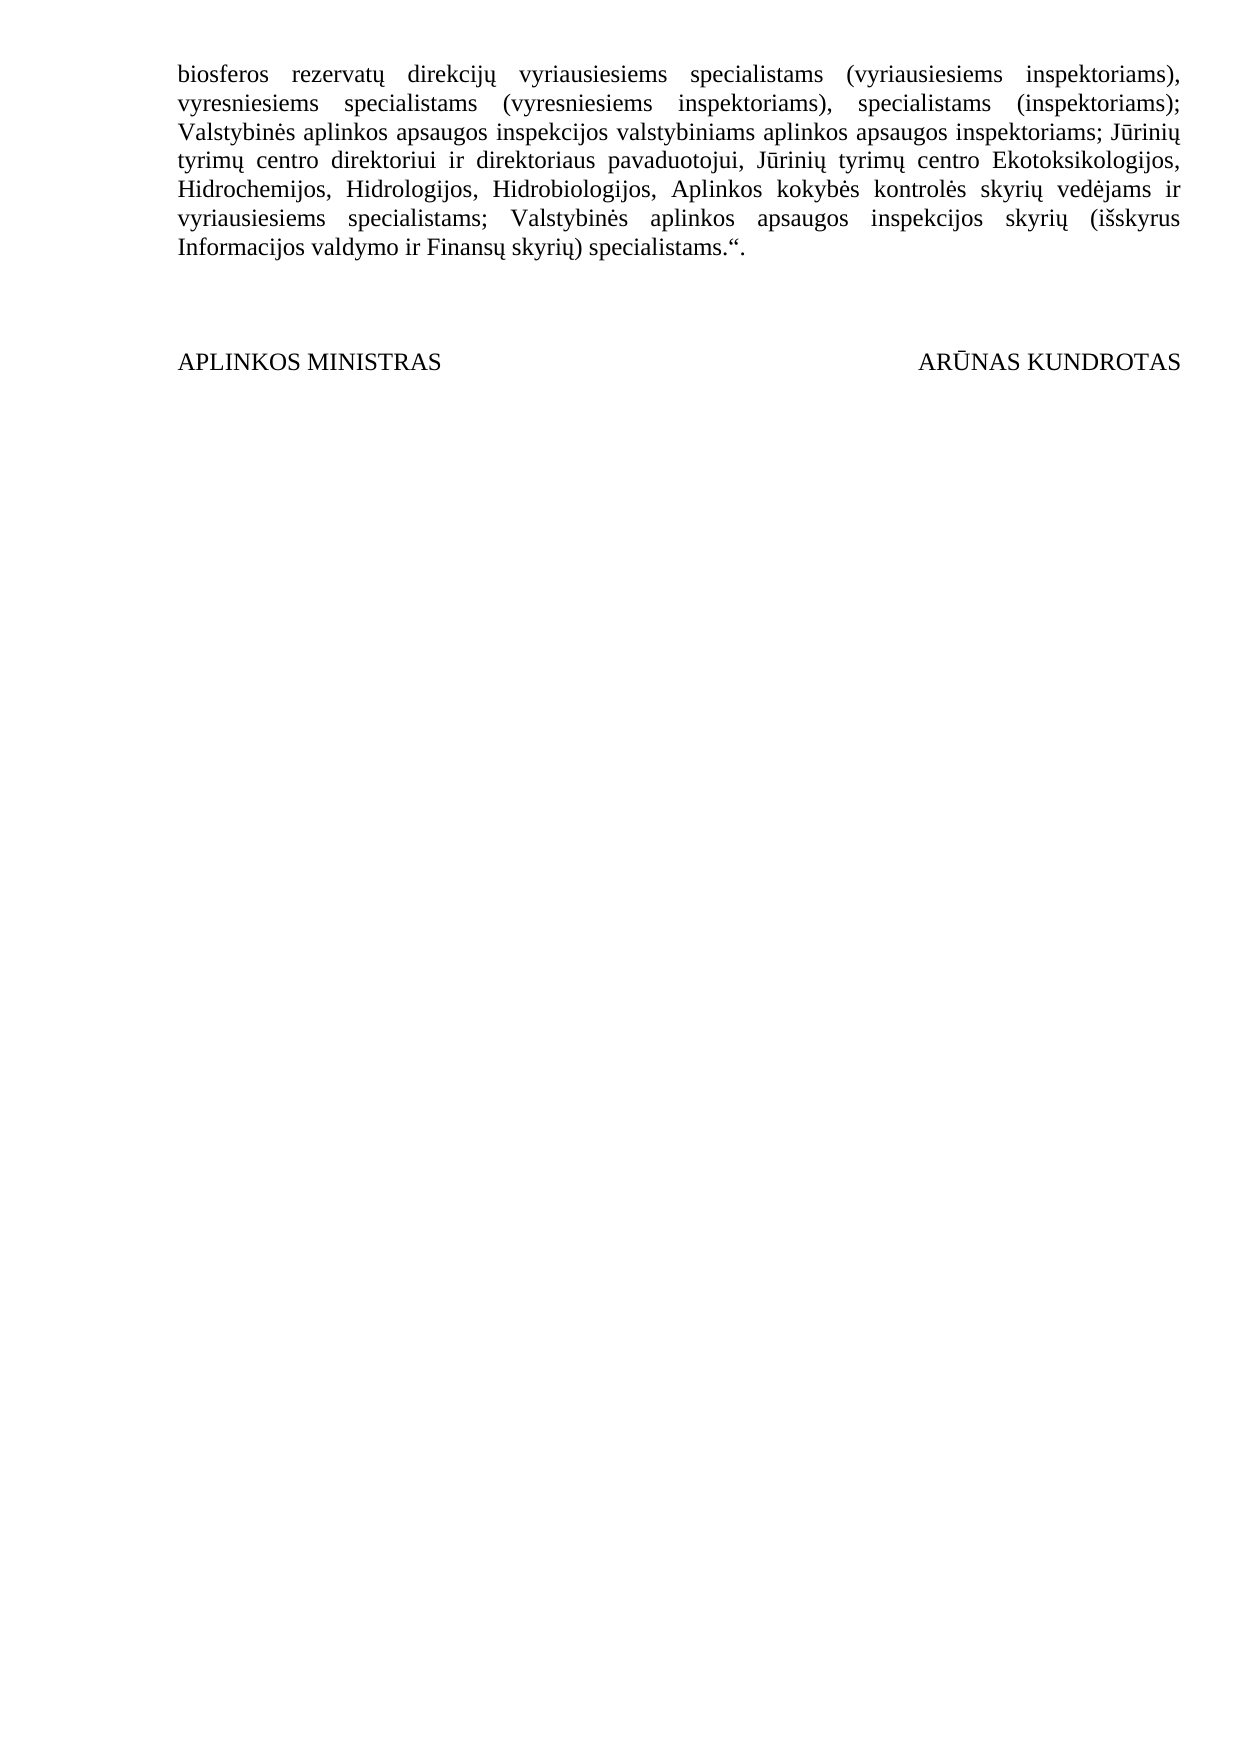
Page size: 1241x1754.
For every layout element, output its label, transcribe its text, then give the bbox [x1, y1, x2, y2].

text biosferos rezervatų direkcijų vyriausiesiems specialistams (vyriausiesiems inspektoriams), vyresniesiems specialistams (vyresniesiems inspektoriams), specialistams (inspektoriams); Valstybinės aplinkos apsaugos inspekcijos valstybiniams aplinkos apsaugos inspektoriams; Jūrinių tyrimų centro direktoriui ir direktoriaus pavaduotojui, Jūrinių tyrimų centro Ekotoksikologijos, Hidrochemijos, Hidrologijos, Hidrobiologijos, Aplinkos kokybės kontrolės skyrių vedėjams ir vyriausiesiems specialistams; Valstybinės aplinkos apsaugos inspekcijos skyrių (išskyrus Informacijos valdymo ir Finansų skyrių) specialistams.“. [177, 59, 1181, 260]
text APLINKOS MINISTRAS ARŪNAS KUNDROTAS [177, 347, 1181, 375]
